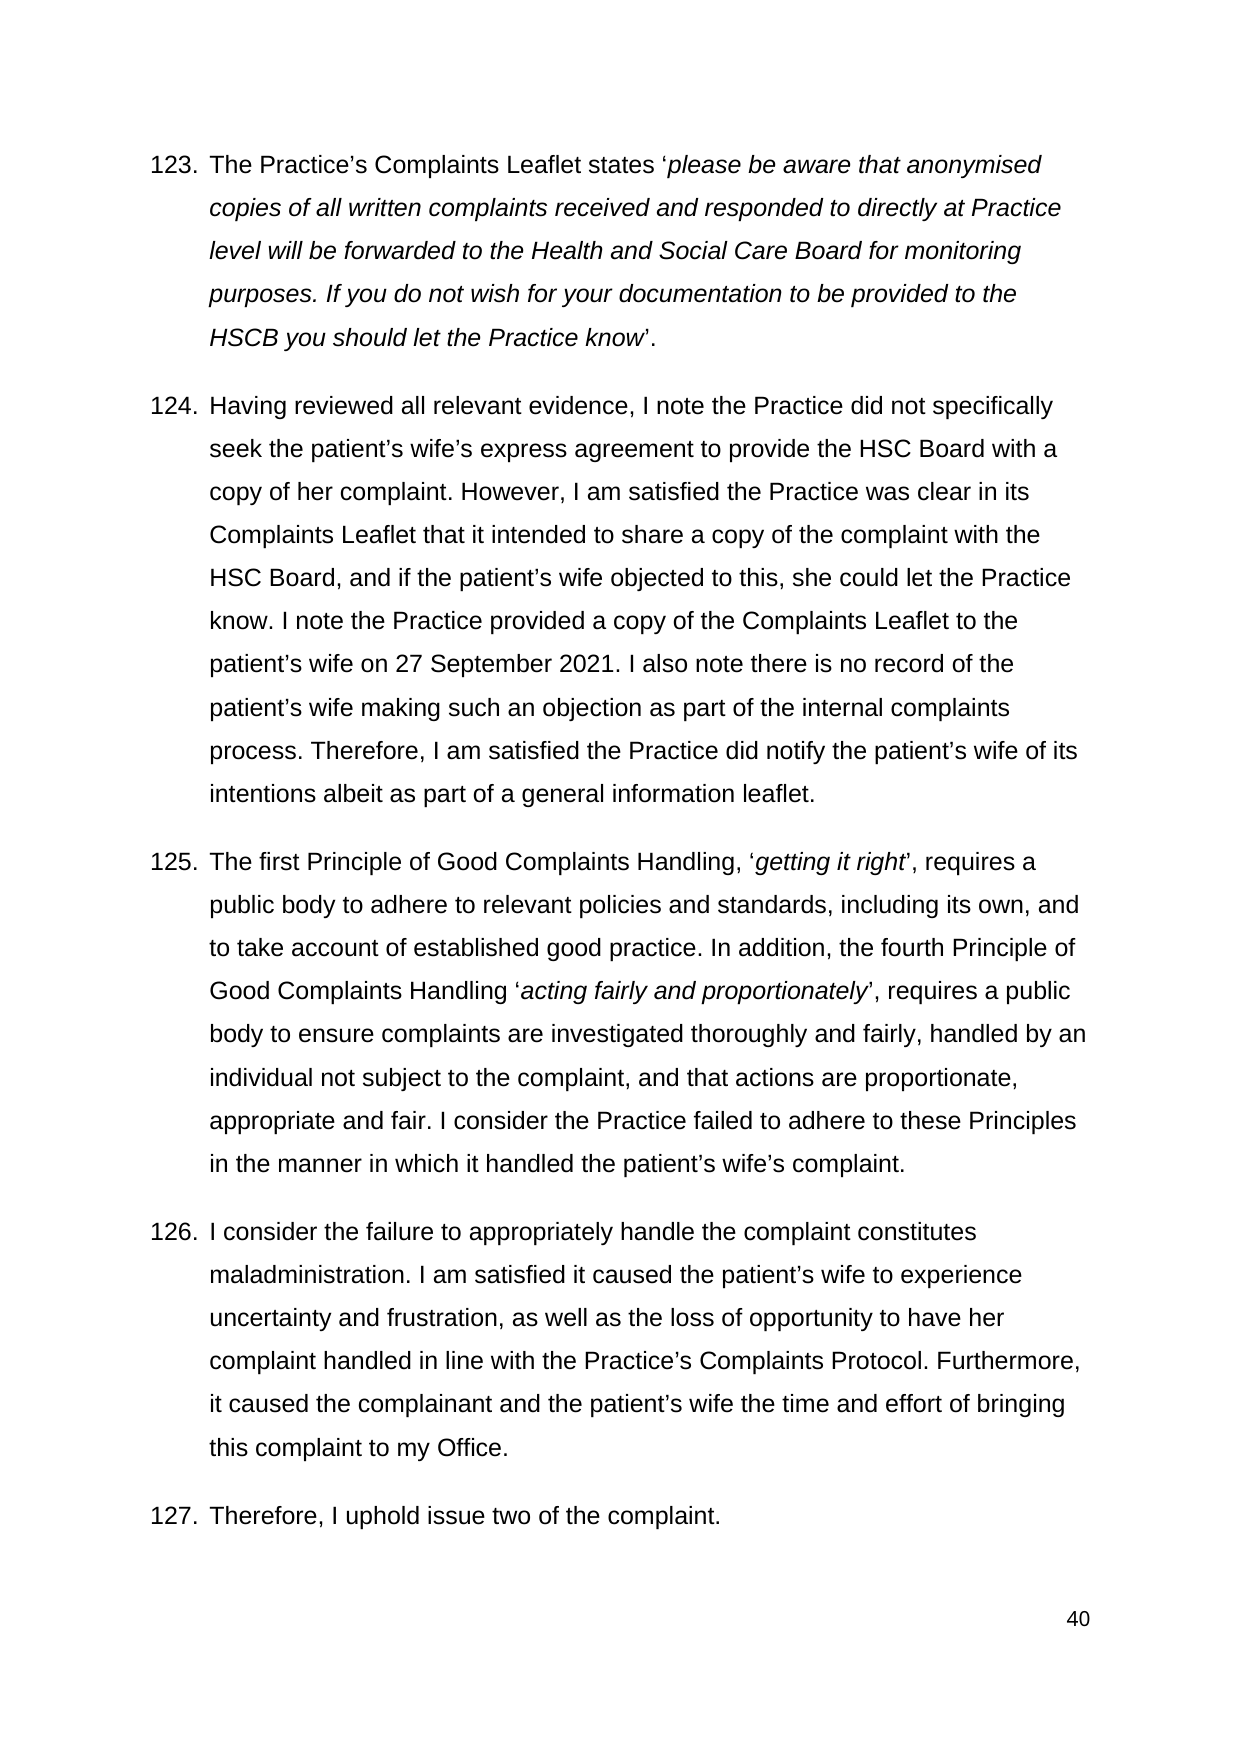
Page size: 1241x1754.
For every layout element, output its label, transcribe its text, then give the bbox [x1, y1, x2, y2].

list Therefore, I uphold issue two of the complaint. [150, 1501, 1090, 1529]
list I consider the failure to appropriately handle the complaint constitutes maladministration. I am satisfied it caused the patient’s wife to experience uncertainty and frustration, as well as the loss of opportunity to have her complaint handled in line with the Practice’s Complaints Protocol. Furthermore, it caused the complainant and the patient’s wife the time and effort of bringing this complaint to my Office. [150, 1217, 1090, 1461]
list The Practice’s Complaints Leaflet states ‘please be aware that anonymised copies of all written complaints received and responded to directly at Practice level will be forwarded to the Health and Social Care Board for monitoring purposes. If you do not wish for your documentation to be provided to the HSCB you should let the Practice know’. [150, 150, 1090, 351]
list Having reviewed all relevant evidence, I note the Practice did not specifically seek the patient’s wife’s express agreement to provide the HSC Board with a copy of her complaint. However, I am satisfied the Practice was clear in its Complaints Leaflet that it intended to share a copy of the complaint with the HSC Board, and if the patient’s wife objected to this, she could let the Practice know. I note the Practice provided a copy of the Complaints Leaflet to the patient’s wife on 27 September 2021. I also note there is no record of the patient’s wife making such an objection as part of the internal complaints process. Therefore, I am satisfied the Practice did notify the patient’s wife of its intentions albeit as part of a general information leaflet. [150, 391, 1090, 807]
list The first Principle of Good Complaints Handling, ‘getting it right’, requires a public body to adhere to relevant policies and standards, including its own, and to take account of established good practice. In addition, the fourth Principle of Good Complaints Handling ‘acting fairly and proportionately’, requires a public body to ensure complaints are investigated thoroughly and fairly, handled by an individual not subject to the complaint, and that actions are proportionate, appropriate and fair. I consider the Practice failed to adhere to these Principles in the manner in which it handled the patient’s wife’s complaint. [150, 847, 1090, 1177]
